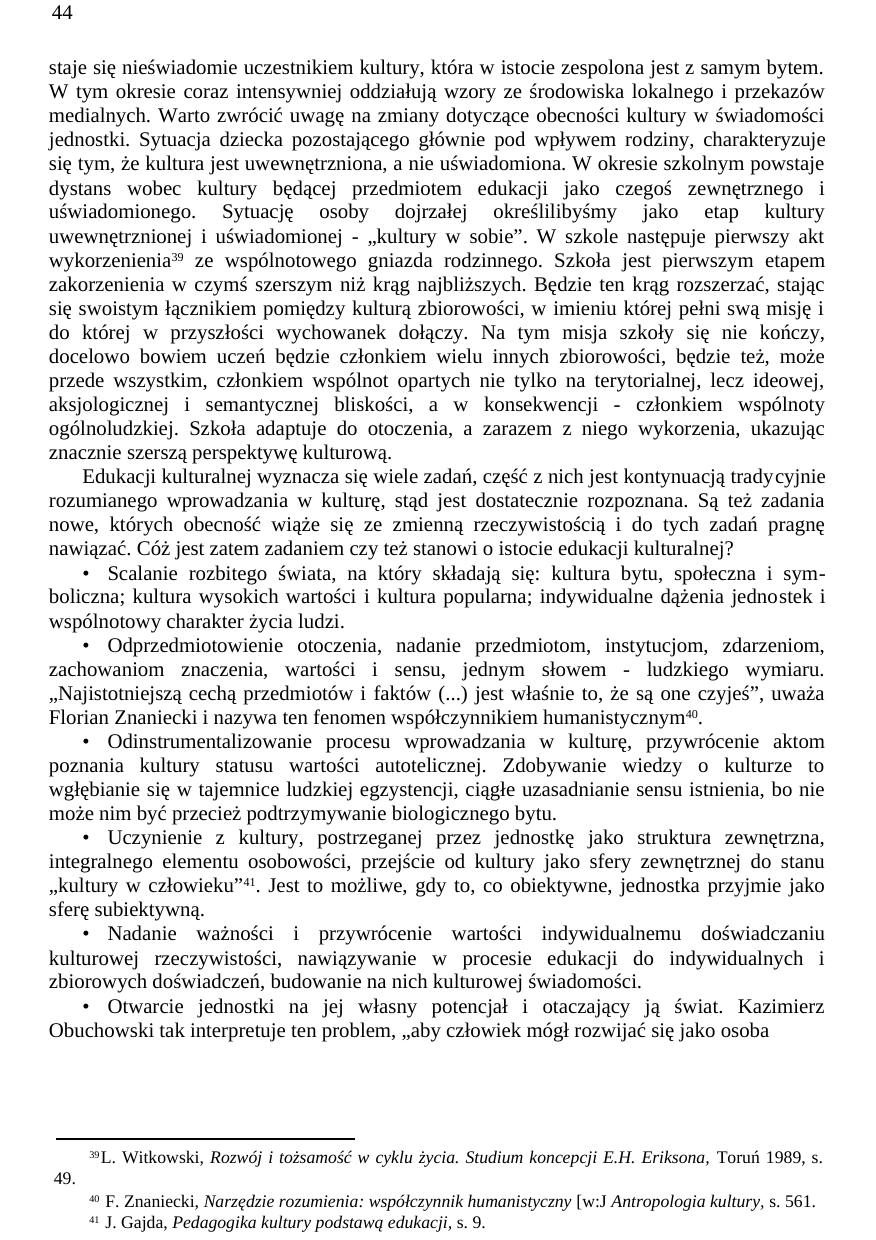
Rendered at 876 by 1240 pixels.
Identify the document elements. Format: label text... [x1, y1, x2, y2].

text staje się nieświadomie uczestnikiem kultury, która w istocie zespolona jest z samym bytem. W tym okresie coraz intensywniej oddziałują wzory ze środowiska lokalnego i przekazów medialnych. Warto zwrócić uwagę na zmiany dotyczące obecności kultury w świadomości jednostki. Sytuacja dziecka pozostającego głównie pod wpływem ro­dziny, charakteryzuje się tym, że kultura jest uwewnętrzniona, a nie uświadomiona. W okresie szkolnym powstaje dystans wobec kultury będącej przedmiotem edukacji jako czegoś zewnętrznego i uświadomionego. Sytuację osoby dojrzałej określilibyśmy jako etap kultury uwewnętrznionej i uświadomionej - „kultury w sobie”. W szkole następuje pierwszy akt wykorzenienia39 ze wspólnotowego gniazda rodzinnego. Szkoła jest pierwszym etapem zakorzenienia w czymś szerszym niż krąg najbliższych. Będzie ten krąg rozszerzać, stając się swoistym łącznikiem pomiędzy kulturą zbiorowości, w imieniu której pełni swą misję i do której w przyszłości wychowanek dołączy. Na tym misja szkoły się nie kończy, docelowo bowiem uczeń będzie członkiem wielu innych zbiorowości, będzie też, może przede wszystkim, członkiem wspólnot opartych nie tylko na terytorialnej, lecz ideowej, aksjologicznej i semantycznej bliskości, a w konsekwencji - członkiem wspólnoty ogólnoludzkiej. Szkoła adaptuje do otocze­nia, a zarazem z niego wykorzenia, ukazując znacznie szerszą perspektywę kulturową. [49, 55, 826, 464]
list Odinstrumentalizowanie procesu wprowadzania w kulturę, przywrócenie aktom poznania kultury statusu wartości autotelicznej. Zdobywanie wiedzy o kulturze to wgłębianie się w tajemnice ludzkiej egzystencji, ciągłe uzasadnianie sensu istnienia, bo nie może nim być przecież podtrzymywanie biologicznego bytu. [49, 729, 826, 825]
list Odprzedmiotowienie otoczenia, nadanie przedmiotom, instytucjom, zdarzeniom, zachowaniom znaczenia, wartości i sensu, jednym słowem - ludzkiego wymiaru. „Najistotniejszą cechą przedmiotów i faktów (...) jest właśnie to, że są one czyjeś”, uważa Florian Znaniecki i nazywa ten fenomen współczynnikiem humanistycznym40. [49, 633, 826, 729]
text 44 [52, 0, 77, 24]
text 40 F. Znaniecki, Narzędzie rozumienia: współczynnik humanistyczny [w:J Antropologia kultury, s. 561. [54, 1191, 823, 1211]
list Scalanie rozbitego świata, na który składają się: kultura bytu, społeczna i sym­boliczna; kultura wysokich wartości i kultura popularna; indywidualne dążenia jedno­stek i wspólnotowy charakter życia ludzi. [49, 560, 826, 633]
list Nadanie ważności i przywrócenie wartości indywidualnemu doświadczaniu kulturowej rzeczywistości, nawiązywanie w procesie edukacji do indywidualnych i zbiorowych doświadczeń, budowanie na nich kulturowej świadomości. [49, 921, 826, 993]
list Otwarcie jednostki na jej własny potencjał i otaczający ją świat. Kazimierz Obuchowski tak interpretuje ten problem, „aby człowiek mógł rozwijać się jako osoba [49, 993, 826, 1042]
text 39 L. Witkowski, Rozwój i tożsamość w cyklu życia. Studium koncepcji E.H. Eriksona, Toruń 1989, s. 49. [54, 1147, 823, 1187]
text 41 J. Gajda, Pedagogika kultury podstawą edukacji, s. 9. [54, 1212, 823, 1232]
text Edukacji kulturalnej wyznacza się wiele zadań, część z nich jest kontynuacją trady­cyjnie rozumianego wprowadzania w kulturę, stąd jest dostatecznie rozpoznana. Są też zadania nowe, których obecność wiąże się ze zmienną rzeczywistością i do tych zadań pragnę nawiązać. Cóż jest zatem zadaniem czy też stanowi o istocie edukacji kultural­nej? [49, 464, 826, 560]
list Uczynienie z kultury, postrzeganej przez jednostkę jako struktura zewnętrzna, integralnego elementu osobowości, przejście od kultury jako sfery zewnętrznej do stanu „kultury w człowieku”41. Jest to możliwe, gdy to, co obiektywne, jednostka przyjmie jako sferę subiektywną. [49, 825, 826, 921]
